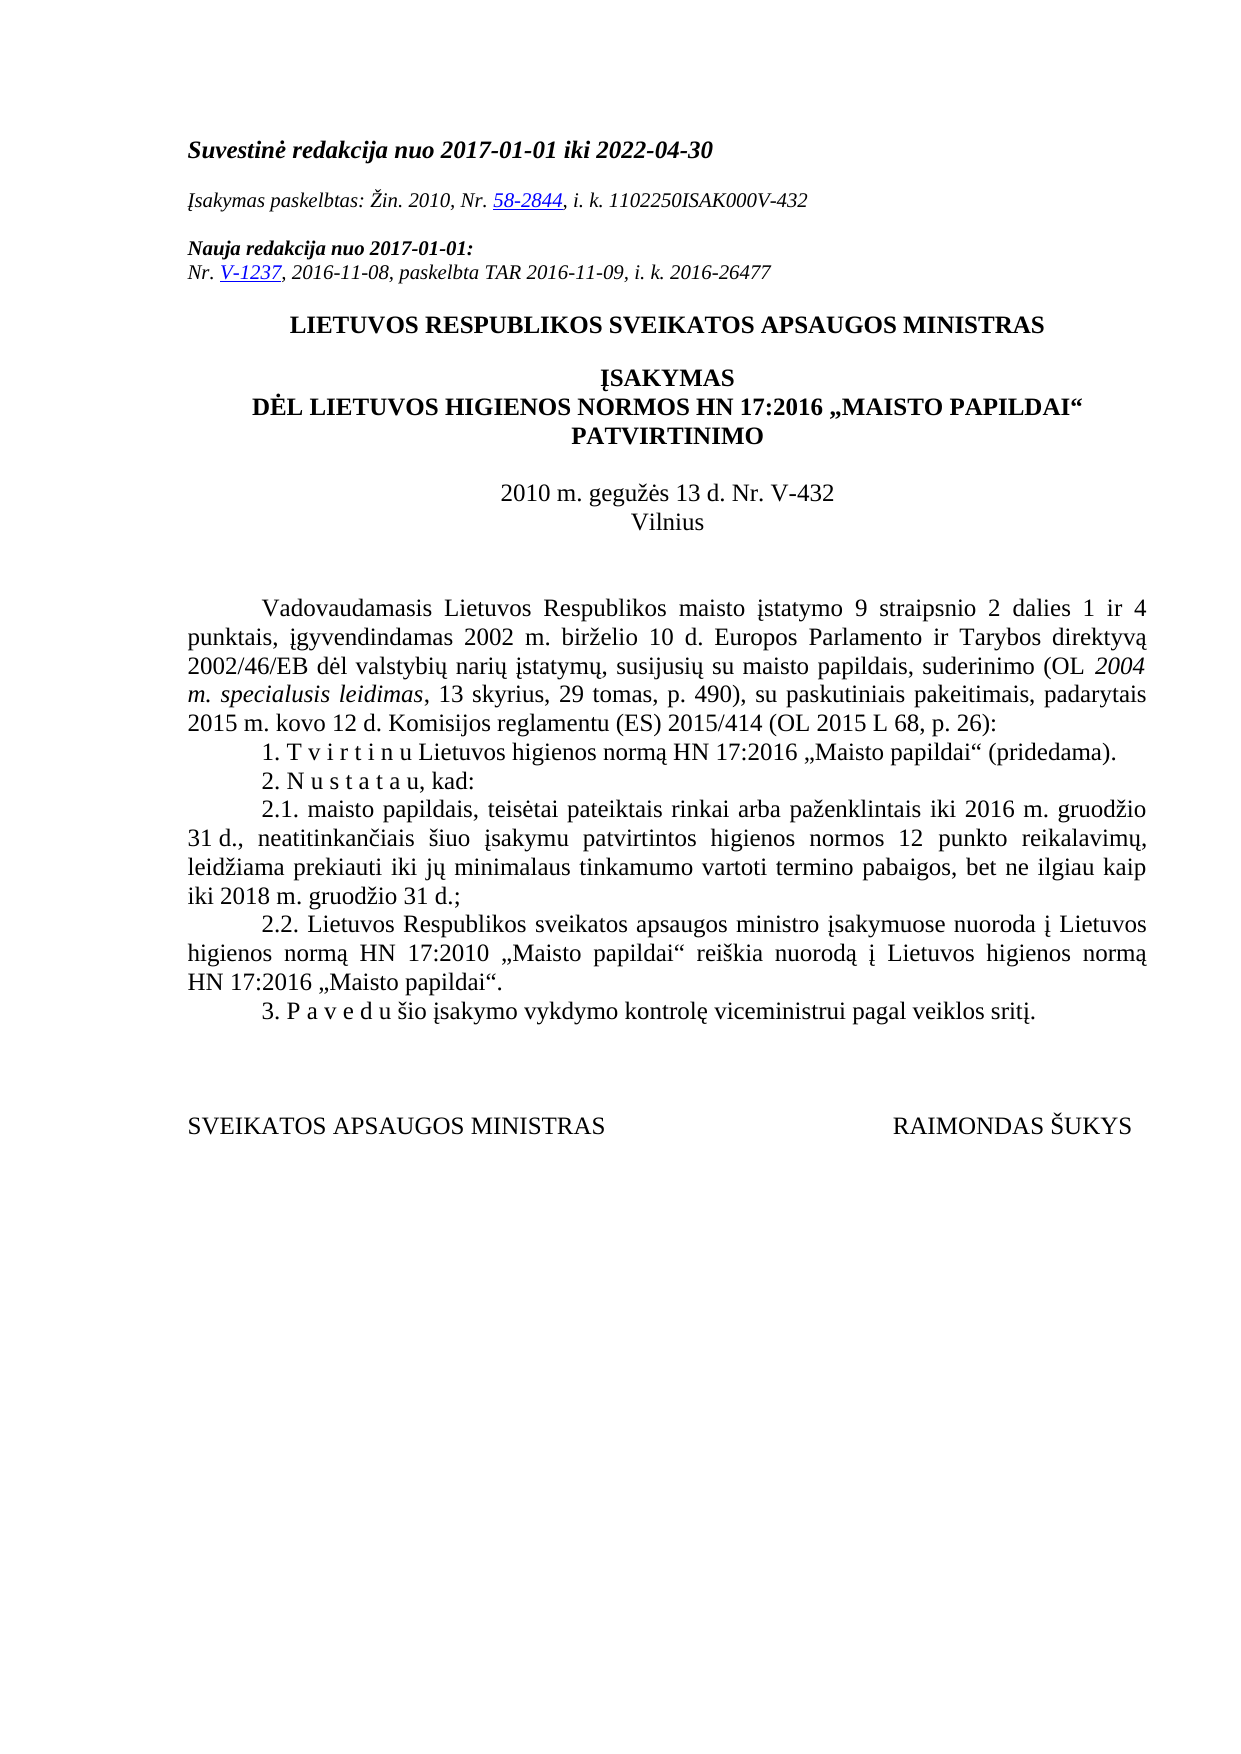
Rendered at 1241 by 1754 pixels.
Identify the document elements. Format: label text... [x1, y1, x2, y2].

text SVEIKATOS APSAUGOS MINISTRAS RAIMONDAS ŠUKYS [187, 1111, 1152, 1139]
text DĖL LIETUVOS HIGIENOS NORMOS HN 17:2016 „MAISTO PAPILDAI“ PATVIRTINIMO [187, 392, 1147, 449]
text 1. T v i r t i n u Lietuvos higienos normą HN 17:2016 „Maisto papildai“ (pridedama). [187, 737, 1147, 766]
text 2.1. maisto papildais, teisėtai pateiktais rinkai arba paženklintais iki 2016 m. gruodžio 31 d., neatitinkančiais šiuo įsakymu patvirtintos higienos normos 12 punkto reikalavimų, leidžiama prekiauti iki jų minimalaus tinkamumo vartoti termino pabaigos, bet ne ilgiau kaip iki 2018 m. gruodžio 31 d.; [187, 794, 1147, 909]
text Įsakymas paskelbtas: Žin. 2010, Nr. 58-2844, i. k. 1102250ISAK000V-432 [187, 188, 1152, 212]
text Nr. V-1237, 2016-11-08, paskelbta TAR 2016-11-09, i. k. 2016-26477 [187, 260, 1152, 284]
text Suvestinė redakcija nuo 2017-01-01 iki 2022-04-30 [187, 135, 1152, 164]
text LIETUVOS RESPUBLIKOS SVEIKATOS APSAUGOS MINISTRAS [187, 310, 1147, 339]
text 2010 m. gegužės 13 d. Nr. V-432 [187, 478, 1147, 507]
text Vadovaudamasis Lietuvos Respublikos maisto įstatymo 9 straipsnio 2 dalies 1 ir 4 punktais, įgyvendindamas 2002 m. birželio 10 d. Europos Parlamento ir Tarybos direktyvą 2002/46/EB dėl valstybių narių įstatymų, susijusių su maisto papildais, suderinimo (OL 2004 m. specialusis leidimas, 13 skyrius, 29 tomas, p. 490), su paskutiniais pakeitimais, padarytais 2015 m. kovo 12 d. Komisijos reglamentu (ES) 2015/414 (OL 2015 L 68, p. 26): [187, 593, 1147, 737]
text Nauja redakcija nuo 2017-01-01: [187, 236, 1152, 260]
text ĮSAKYMAS [187, 363, 1147, 392]
text 2.2. Lietuvos Respublikos sveikatos apsaugos ministro įsakymuose nuoroda į Lietuvos higienos normą HN 17:2010 „Maisto papildai“ reiškia nuorodą į Lietuvos higienos normą HN 17:2016 „Maisto papildai“. [187, 909, 1147, 996]
text 3. P a v e d u šio įsakymo vykdymo kontrolę viceministrui pagal veiklos sritį. [187, 996, 1147, 1024]
text Vilnius [187, 507, 1147, 536]
text 2. N u s t a t a u, kad: [187, 766, 1147, 794]
